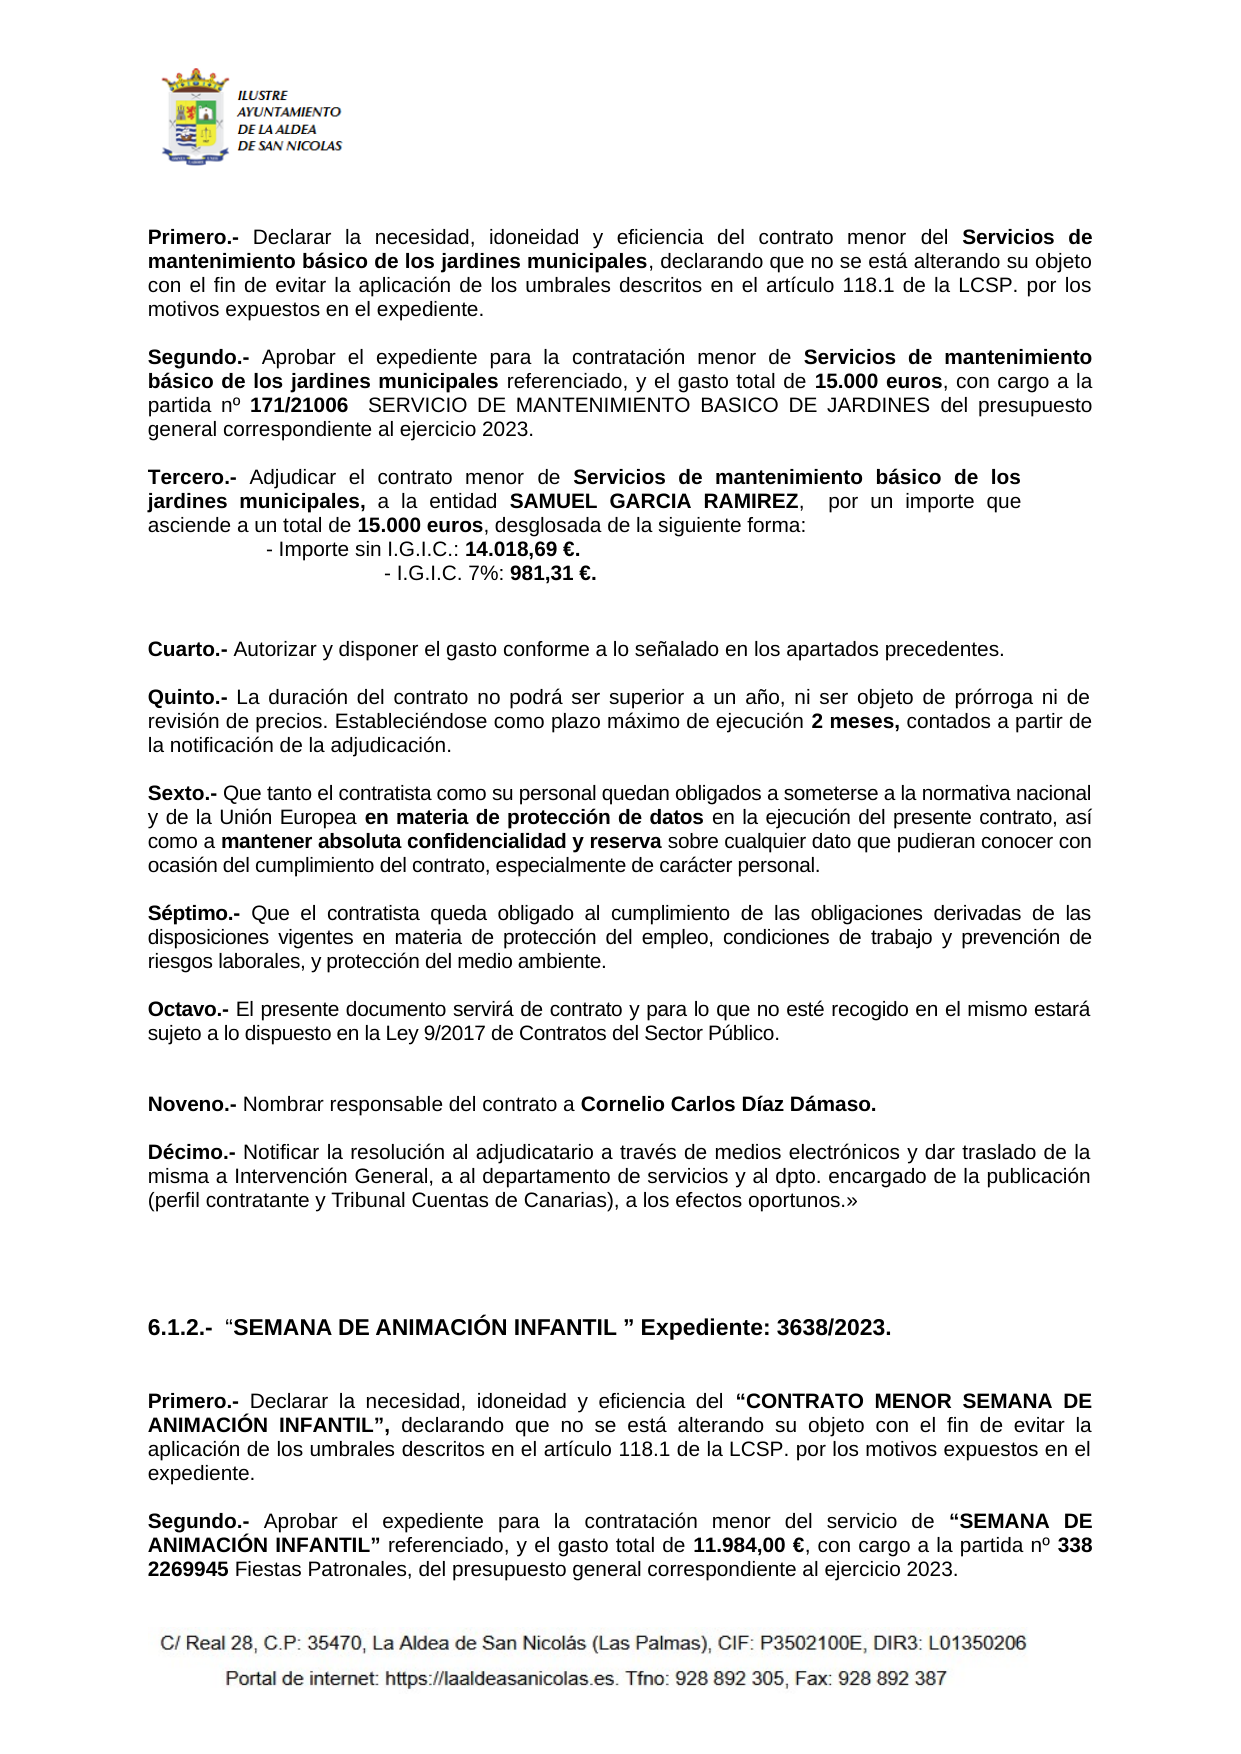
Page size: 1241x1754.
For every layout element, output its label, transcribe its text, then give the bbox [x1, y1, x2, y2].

text Segundo.- Aprobar el expediente para la contratación menor de Servicios de mantenimiento básico de los jardines municipales referenciado, y el gasto total de 15.000 euros, con cargo a la partida nº 171/21006 SERVICIO DE MANTENIMIENTO BASICO DE JARDINES del presupuesto general correspondiente al ejercicio 2023. [148, 345, 1093, 441]
text - Importe sin I.G.I.C.: 14.018,69 €. [148, 536, 1093, 560]
text Octavo.- El presente documento servirá de contrato y para lo que no esté recogido en el mismo estará sujeto a lo dispuesto en la Ley 9/2017 de Contratos del Sector Público. [148, 996, 1093, 1044]
text Quinto.- La duración del contrato no podrá ser superior a un año, ni ser objeto de prórroga ni de revisión de precios. Estableciéndose como plazo máximo de ejecución 2 meses, contados a partir de la notificación de la adjudicación. [148, 685, 1093, 757]
text Cuarto.- Autorizar y disponer el gasto conforme a lo señalado en los apartados precedentes. [148, 637, 1093, 661]
text Tercero.- Adjudicar el contrato menor de Servicios de mantenimiento básico de los jardines municipales, a la entidad SAMUEL GARCIA RAMIREZ, por un importe que asciende a un total de 15.000 euros, desglosada de la siguiente forma: [148, 464, 1022, 536]
text Décimo.- Notificar la resolución al adjudicatario a través de medios electrónicos y dar traslado de la misma a Intervención General, a al departamento de servicios y al dpto. encargado de la publicación (perfil contratante y Tribunal Cuentas de Canarias), a los efectos oportunos.» [148, 1140, 1093, 1212]
picture [148, 60, 358, 173]
text Primero.- Declarar la necesidad, idoneidad y eficiencia del contrato menor del Servicios de mantenimiento básico de los jardines municipales, declarando que no se está alterando su objeto con el fin de evitar la aplicación de los umbrales descritos en el artículo 118.1 de la LCSP. por los motivos expuestos en el expediente. [148, 225, 1093, 321]
text Séptimo.- Que el contratista queda obligado al cumplimiento de las obligaciones derivadas de las disposiciones vigentes en materia de protección del empleo, condiciones de trabajo y prevención de riesgos laborales, y protección del medio ambiente. [148, 901, 1093, 972]
picture [149, 1627, 1034, 1694]
text Segundo.- Aprobar el expediente para la contratación menor del servicio de “SEMANA DE ANIMACIÓN INFANTIL” referenciado, y el gasto total de 11.984,00 €, con cargo a la partida nº 338 2269945 Fiestas Patronales, del presupuesto general correspondiente al ejercicio 2023. [148, 1509, 1093, 1581]
text - I.G.I.C. 7%: 981,31 €. [148, 560, 1022, 584]
text 6.1.2.- “SEMANA DE ANIMACIÓN INFANTIL ” Expediente: 3638/2023. [148, 1314, 1093, 1340]
text Sexto.- Que tanto el contratista como su personal quedan obligados a someterse a la normativa nacional y de la Unión Europea en materia de protección de datos en la ejecución del presente contrato, así como a mantener absoluta confidencialidad y reserva sobre cualquier dato que pudieran conocer con ocasión del cumplimiento del contrato, especialmente de carácter personal. [148, 781, 1093, 877]
text Noveno.- Nombrar responsable del contrato a Cornelio Carlos Díaz Dámaso. [148, 1092, 1093, 1116]
text Primero.- Declarar la necesidad, idoneidad y eficiencia del “CONTRATO MENOR SEMANA DE ANIMACIÓN INFANTIL”, declarando que no se está alterando su objeto con el fin de evitar la aplicación de los umbrales descritos en el artículo 118.1 de la LCSP. por los motivos expuestos en el expediente. [148, 1389, 1093, 1485]
